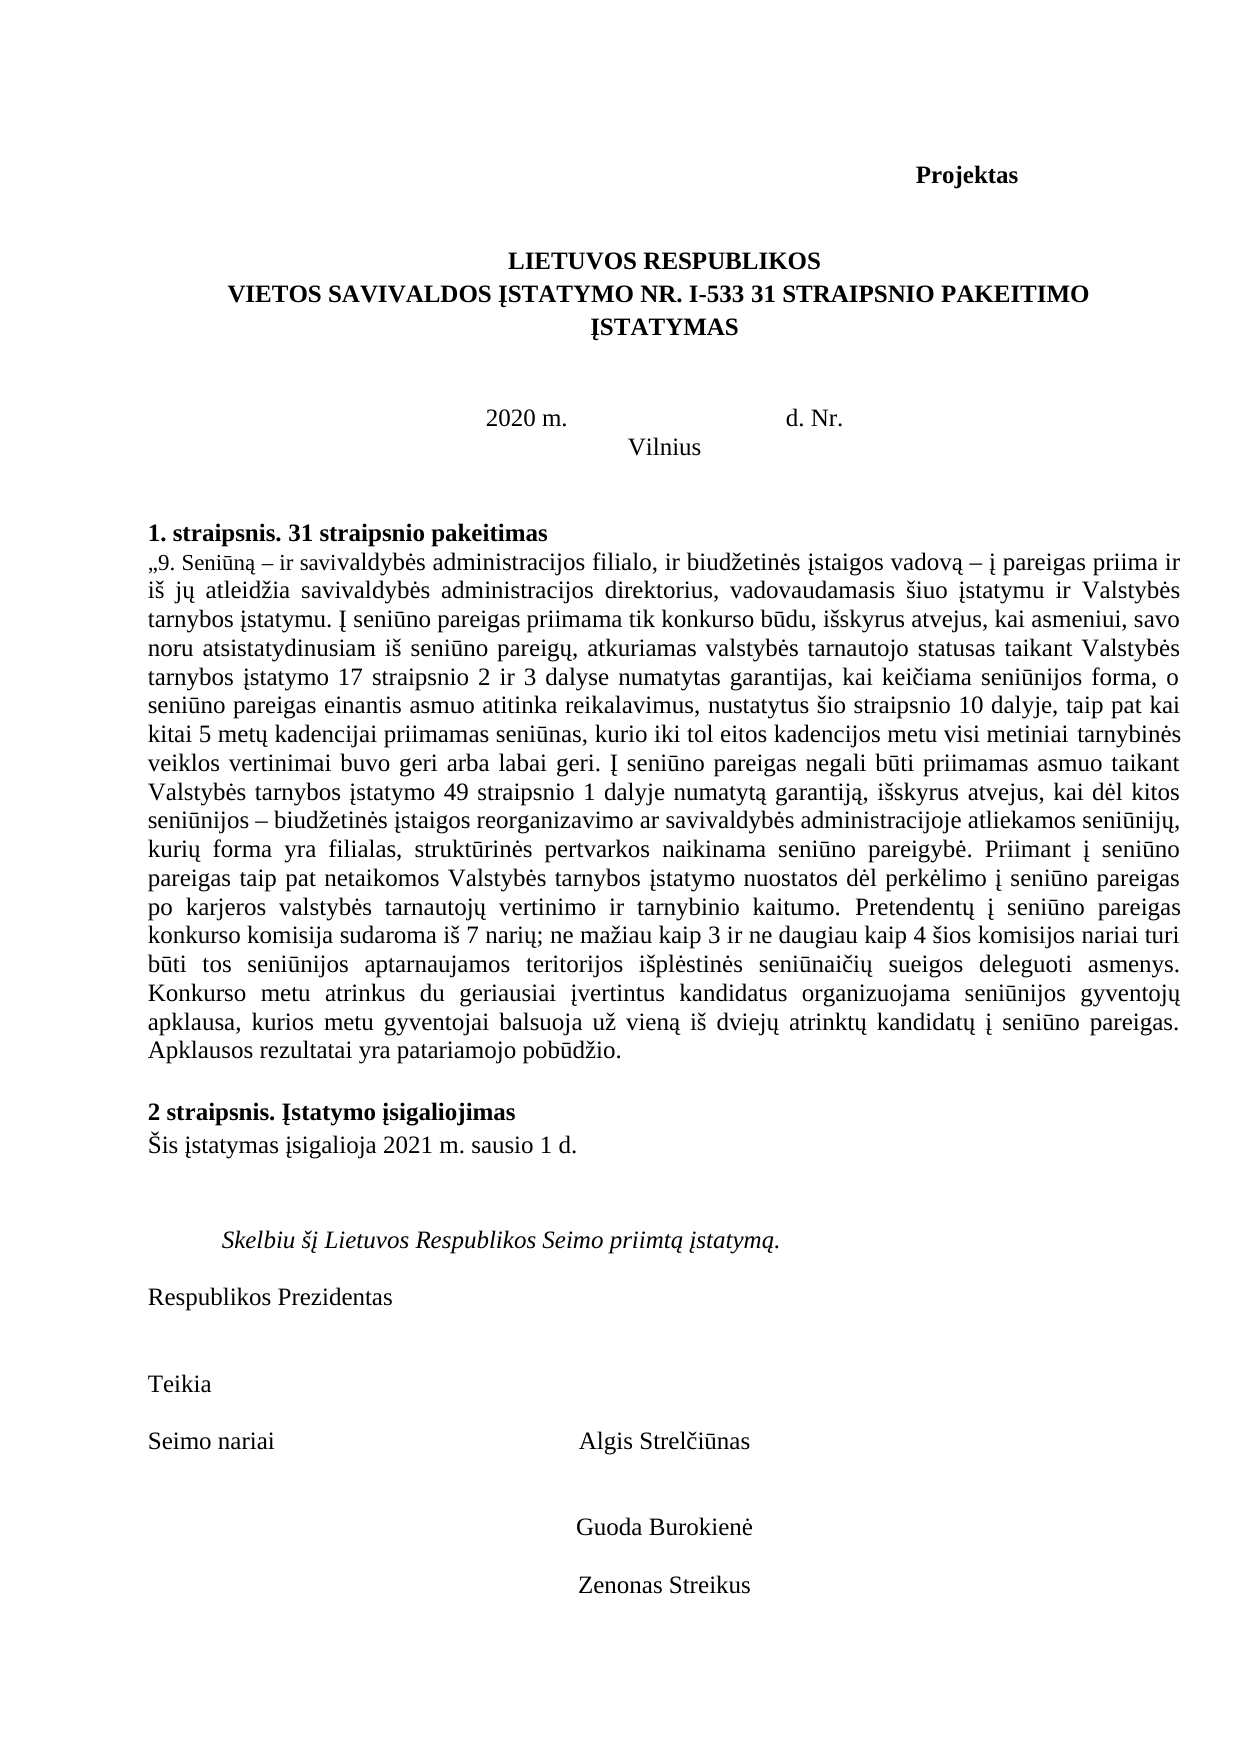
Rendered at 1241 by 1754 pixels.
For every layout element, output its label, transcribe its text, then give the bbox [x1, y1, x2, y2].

text LIETUVOS RESPUBLIKOS [148, 246, 1181, 275]
text Seimo nariai Algis Strelčiūnas [148, 1426, 1181, 1455]
text 2 straipsnis. Įstatymo įsigaliojimas [148, 1097, 1181, 1126]
text Skelbiu šį Lietuvos Respublikos Seimo priimtą įstatymą. [148, 1225, 1181, 1254]
text Zenonas Streikus [148, 1570, 1181, 1599]
text VIETOS SAVIVALDOS ĮSTATYMO nr. I-533 31 straipsniO PAKEITIMO [148, 279, 1181, 308]
text ĮSTATYMas [148, 312, 1181, 341]
text Respublikos Prezidentas [148, 1282, 1181, 1311]
text Vilnius [148, 432, 1181, 460]
text „9. Seniūną – ir savivaldybės administracijos filialo, ir biudžetinės įstaigos vadovą – į pareigas priima ir iš jų atleidžia savivaldybės administracijos direktorius, vadovaudamasis šiuo įstatymu ir Valstybės tarnybos įstatymu. Į seniūno pareigas priimama tik konkurso būdu, išskyrus atvejus, kai asmeniui, savo noru atsistatydinusiam iš seniūno pareigų, atkuriamas valstybės tarnautojo statusas taikant Valstybės tarnybos įstatymo 17 straipsnio 2 ir 3 dalyse numatytas garantijas, kai keičiama seniūnijos forma, o seniūno pareigas einantis asmuo atitinka reikalavimus, nustatytus šio straipsnio 10 dalyje, taip pat kai kitai 5 metų kadencijai priimamas seniūnas, kurio iki tol eitos kadencijos metu visi metiniai tarnybinės veiklos vertinimai buvo geri arba labai geri. Į seniūno pareigas negali būti priimamas asmuo taikant Valstybės tarnybos įstatymo 49 straipsnio 1 dalyje numatytą garantiją, išskyrus atvejus, kai dėl kitos seniūnijos – biudžetinės įstaigos reorganizavimo ar savivaldybės administracijoje atliekamos seniūnijų, kurių forma yra filialas, struktūrinės pertvarkos naikinama seniūno pareigybė. Priimant į seniūno pareigas taip pat netaikomos Valstybės tarnybos įstatymo nuostatos dėl perkėlimo į seniūno pareigas po karjeros valstybės tarnautojų vertinimo ir tarnybinio kaitumo. Pretendentų į seniūno pareigas konkurso komisija sudaroma iš 7 narių; ne mažiau kaip 3 ir ne daugiau kaip 4 šios komisijos nariai turi būti tos seniūnijos aptarnaujamos teritorijos išplėstinės seniūnaičių sueigos deleguoti asmenys. Konkurso metu atrinkus du geriausiai įvertintus kandidatus organizuojama seniūnijos gyventojų apklausa, kurios metu gyventojai balsuoja už vieną iš dviejų atrinktų kandidatų į seniūno pareigas. Apklausos rezultatai yra patariamojo pobūdžio. [148, 547, 1181, 1064]
text Šis įstatymas įsigalioja 2021 m. sausio 1 d. [148, 1130, 1181, 1159]
text Guoda Burokienė [148, 1512, 1181, 1541]
text Projektas [916, 160, 1181, 189]
text 1. straipsnis. 31 straipsnio pakeitimas [148, 518, 1181, 547]
text 2020 m. d. Nr. [148, 403, 1181, 432]
text Teikia [148, 1369, 1181, 1397]
